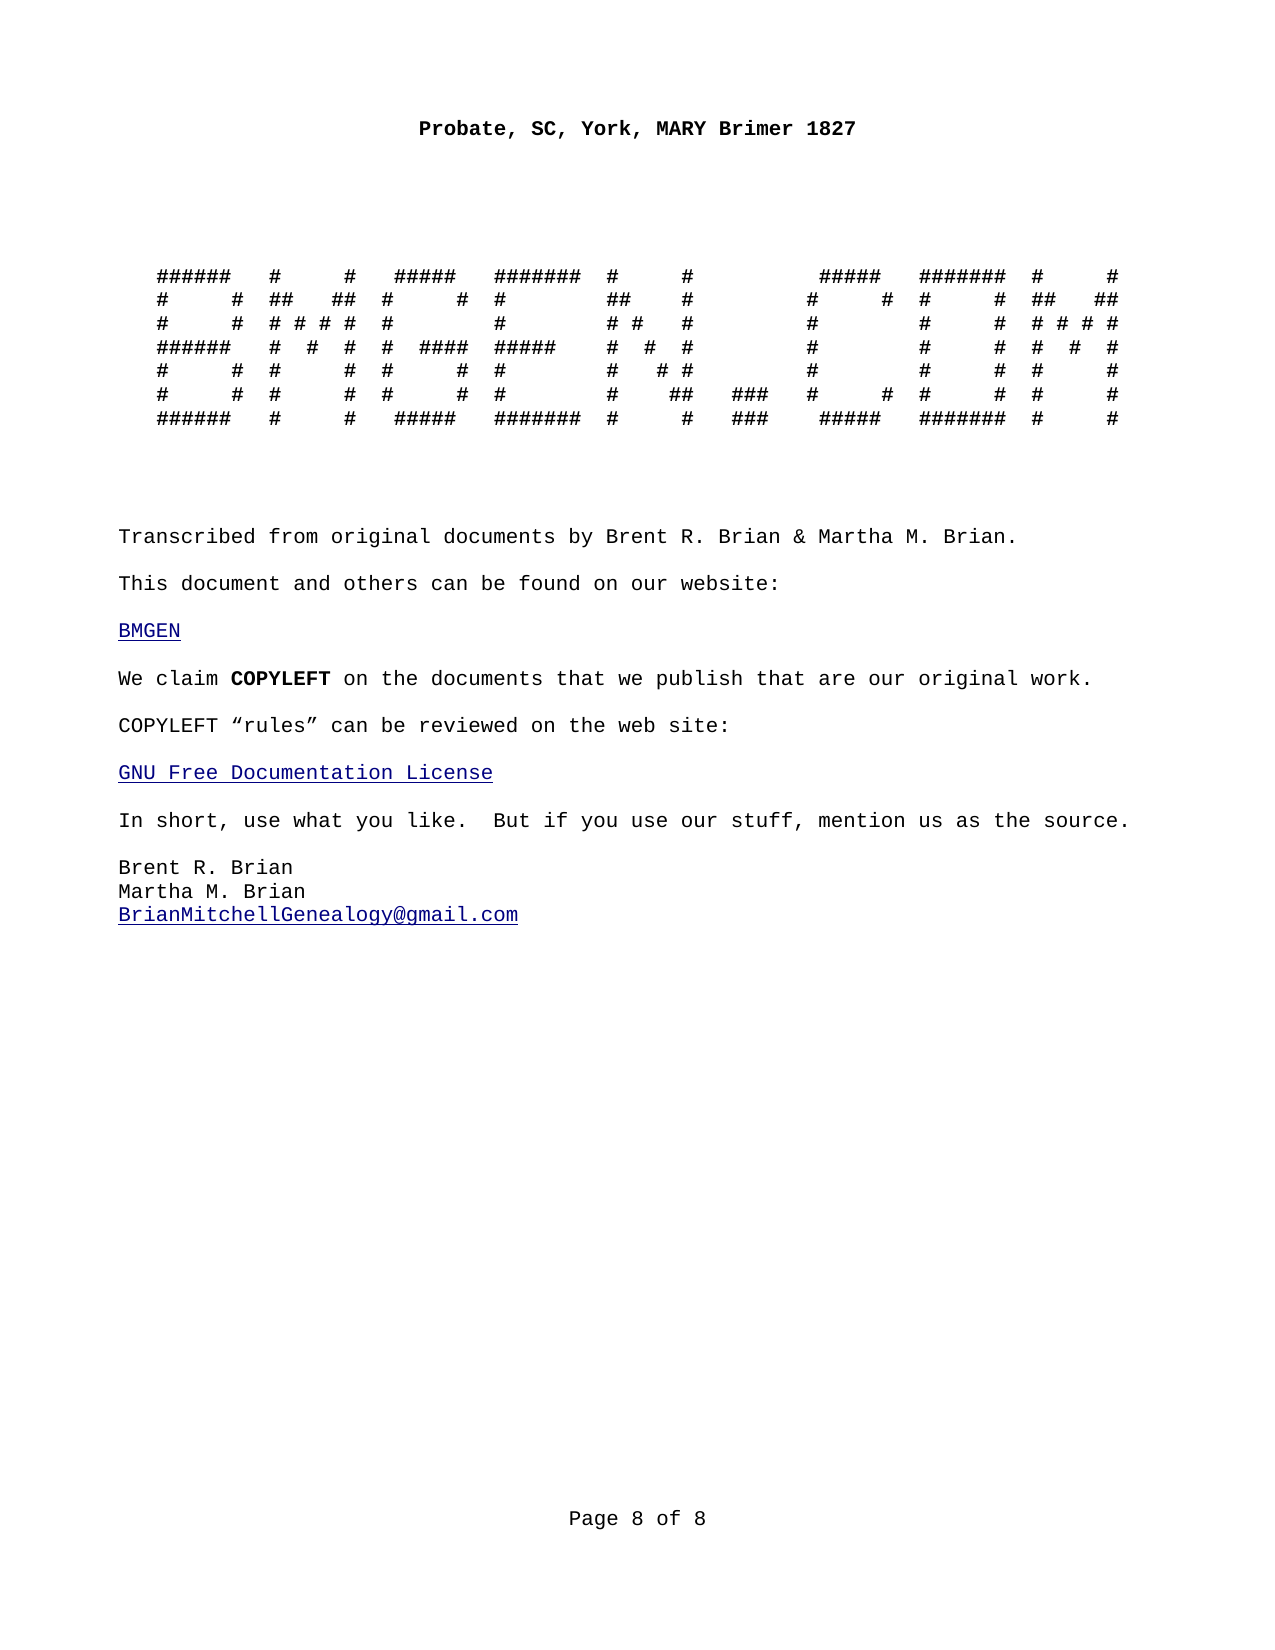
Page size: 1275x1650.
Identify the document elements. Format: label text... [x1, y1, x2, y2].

text # # # # # # # # # # # # # # # [118, 360, 1157, 384]
text # # # # # # # # # # # # # # # # # # [118, 313, 1157, 337]
text COPYLEFT “rules” can be reviewed on the web site: [118, 715, 1157, 739]
text BMGEN [118, 621, 1157, 644]
text Martha M. Brian [118, 881, 1157, 904]
text Transcribed from original documents by Brent R. Brian & Martha M. Brian. [118, 526, 1157, 549]
text # # ## ## # # # ## # # # # # ## ## [118, 289, 1157, 313]
text This document and others can be found on our website: [118, 573, 1157, 597]
text Brent R. Brian [118, 857, 1157, 881]
text GNU Free Documentation License [118, 762, 1157, 786]
text In short, use what you like. But if you use our stuff, mention us as the source. [118, 810, 1157, 833]
text ###### # # ##### ####### # # ##### ####### # # [118, 266, 1157, 289]
text BrianMitchellGenealogy@gmail.com [118, 904, 1157, 928]
text ###### # # ##### ####### # # ### ##### ####### # # [118, 408, 1157, 431]
text ###### # # # # #### ##### # # # # # # # # # [118, 337, 1157, 360]
text We claim COPYLEFT on the documents that we publish that are our original work. [118, 668, 1157, 691]
text # # # # # # # # ## ### # # # # # # [118, 384, 1157, 408]
